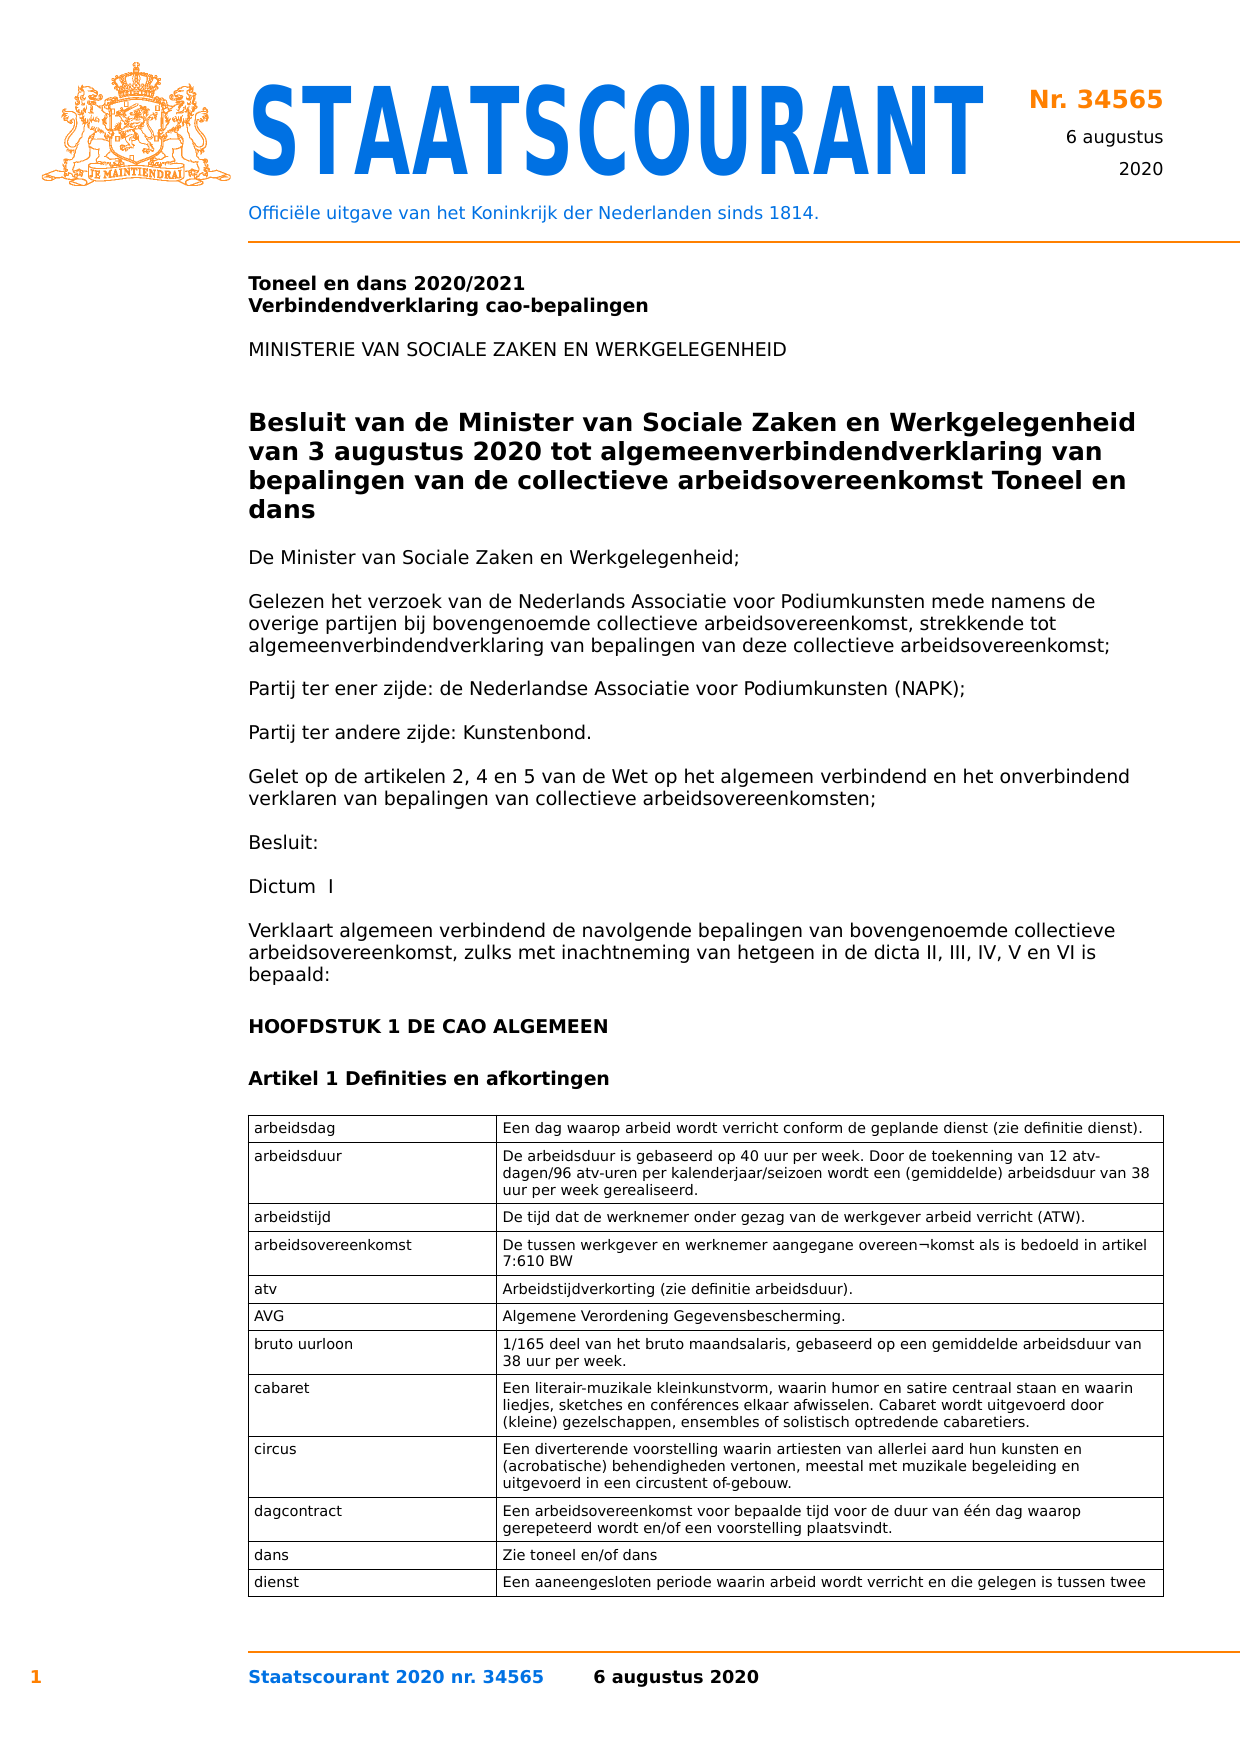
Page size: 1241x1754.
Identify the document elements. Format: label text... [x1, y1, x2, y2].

table_cell atv [249, 1276, 496, 1302]
text Verbindendverklaring cao-bepalingen [248, 295, 1163, 317]
table_cell arbeidsovereenkomst [249, 1232, 496, 1275]
subtitle HOOFDSTUK 1 DE CAO ALGEMEEN [248, 1016, 1163, 1037]
table_header Nr. 34565 [998, 62, 1240, 121]
table_cell dienst [249, 1570, 496, 1596]
table_cell De tussen werkgever en werknemer aangegane overeen¬komst als is bedoeld in artikel 7:610 BW [497, 1232, 1163, 1275]
subtitle Besluit van de Minister van Sociale Zaken en Werkgelegenheid van 3 augustus 2020 tot algemeenverbindendverklaring van bepalingen van de collectieve arbeidsovereenkomst Toneel en dans [248, 408, 1163, 525]
table_header STAATSCOURANT [248, 62, 998, 203]
table_cell 6 augustus [998, 121, 1240, 153]
table_cell circus [249, 1437, 496, 1497]
text Toneel en dans 2020/2021 [248, 273, 1163, 295]
table_cell dagcontract [249, 1498, 496, 1541]
table_cell Een arbeidsovereenkomst voor bepaalde tijd voor de duur van één dag waarop gerepeteerd wordt en/of een voorstelling plaatsvindt. [497, 1498, 1163, 1541]
picture [41, 62, 231, 186]
table_cell 2020 [998, 153, 1240, 203]
table_cell dans [249, 1542, 496, 1569]
table_cell Een aaneengesloten periode waarin arbeid wordt verricht en die gelegen is tussen twee [497, 1570, 1163, 1596]
table_cell Een literair-muzikale kleinkunstvorm, waarin humor en satire centraal staan en waarin liedjes, sketches en conférences elkaar afwisselen. Cabaret wordt uitgevoerd door (kleine) gezelschappen, ensembles of solistisch optredende cabaretiers. [497, 1375, 1163, 1436]
text Gelet op de artikelen 2, 4 en 5 van de Wet op het algemeen verbindend en het onverbindend verklaren van bepalingen van collectieve arbeidsovereenkomsten; [248, 766, 1163, 810]
table_cell Een diverterende voorstelling waarin artiesten van allerlei aard hun kunsten en (acrobatische) behendigheden vertonen, meestal met muzikale begeleiding en uitgevoerd in een circustent of-gebouw. [497, 1437, 1163, 1497]
table_cell Officiële uitgave van het Koninkrijk der Nederlanden sinds 1814. [248, 203, 1240, 241]
table_cell bruto uurloon [249, 1331, 496, 1374]
table_cell cabaret [249, 1375, 496, 1436]
table_header arbeidsdag [249, 1116, 496, 1142]
subtitle Artikel 1 Definities en afkortingen [248, 1067, 1163, 1089]
text MINISTERIE VAN SOCIALE ZAKEN EN WERKGELEGENHEID [248, 339, 1163, 361]
table_cell AVG [249, 1304, 496, 1330]
table_header [25, 62, 248, 241]
table_cell Algemene Verordening Gegevensbescherming. [497, 1304, 1163, 1330]
table_cell De tijd dat de werknemer onder gezag van de werkgever arbeid verricht (ATW). [497, 1204, 1163, 1231]
table_cell 1/165 deel van het bruto maandsalaris, gebaseerd op een gemiddelde arbeidsduur van 38 uur per week. [497, 1331, 1163, 1374]
table_cell Zie toneel en/of dans [497, 1542, 1163, 1569]
text Dictum I [248, 876, 1163, 898]
text Partij ter andere zijde: Kunstenbond. [248, 722, 1163, 744]
table_cell arbeidsduur [249, 1143, 496, 1203]
text De Minister van Sociale Zaken en Werkgelegenheid; [248, 547, 1163, 569]
text Gelezen het verzoek van de Nederlands Associatie voor Podiumkunsten mede namens de overige partijen bij bovengenoemde collectieve arbeidsovereenkomst, strekkende tot algemeenverbindendverklaring van bepalingen van deze collectieve arbeidsovereenkomst; [248, 591, 1163, 656]
table_cell De arbeidsduur is gebaseerd op 40 uur per week. Door de toekenning van 12 atv- dagen/96 atv-uren per kalenderjaar/seizoen wordt een (gemiddelde) arbeidsduur van 38 uur per week gerealiseerd. [497, 1143, 1163, 1203]
text Partij ter ener zijde: de Nederlandse Associatie voor Podiumkunsten (NAPK); [248, 678, 1163, 700]
text Besluit: [248, 832, 1163, 854]
table_header Een dag waarop arbeid wordt verricht conform de geplande dienst (zie definitie dienst). [497, 1116, 1163, 1142]
table_cell arbeidstijd [249, 1204, 496, 1231]
table_cell Arbeidstijdverkorting (zie definitie arbeidsduur). [497, 1276, 1163, 1302]
text Verklaart algemeen verbindend de navolgende bepalingen van bovengenoemde collectieve arbeidsovereenkomst, zulks met inachtneming van hetgeen in de dicta II, III, IV, V en VI is bepaald: [248, 919, 1163, 986]
